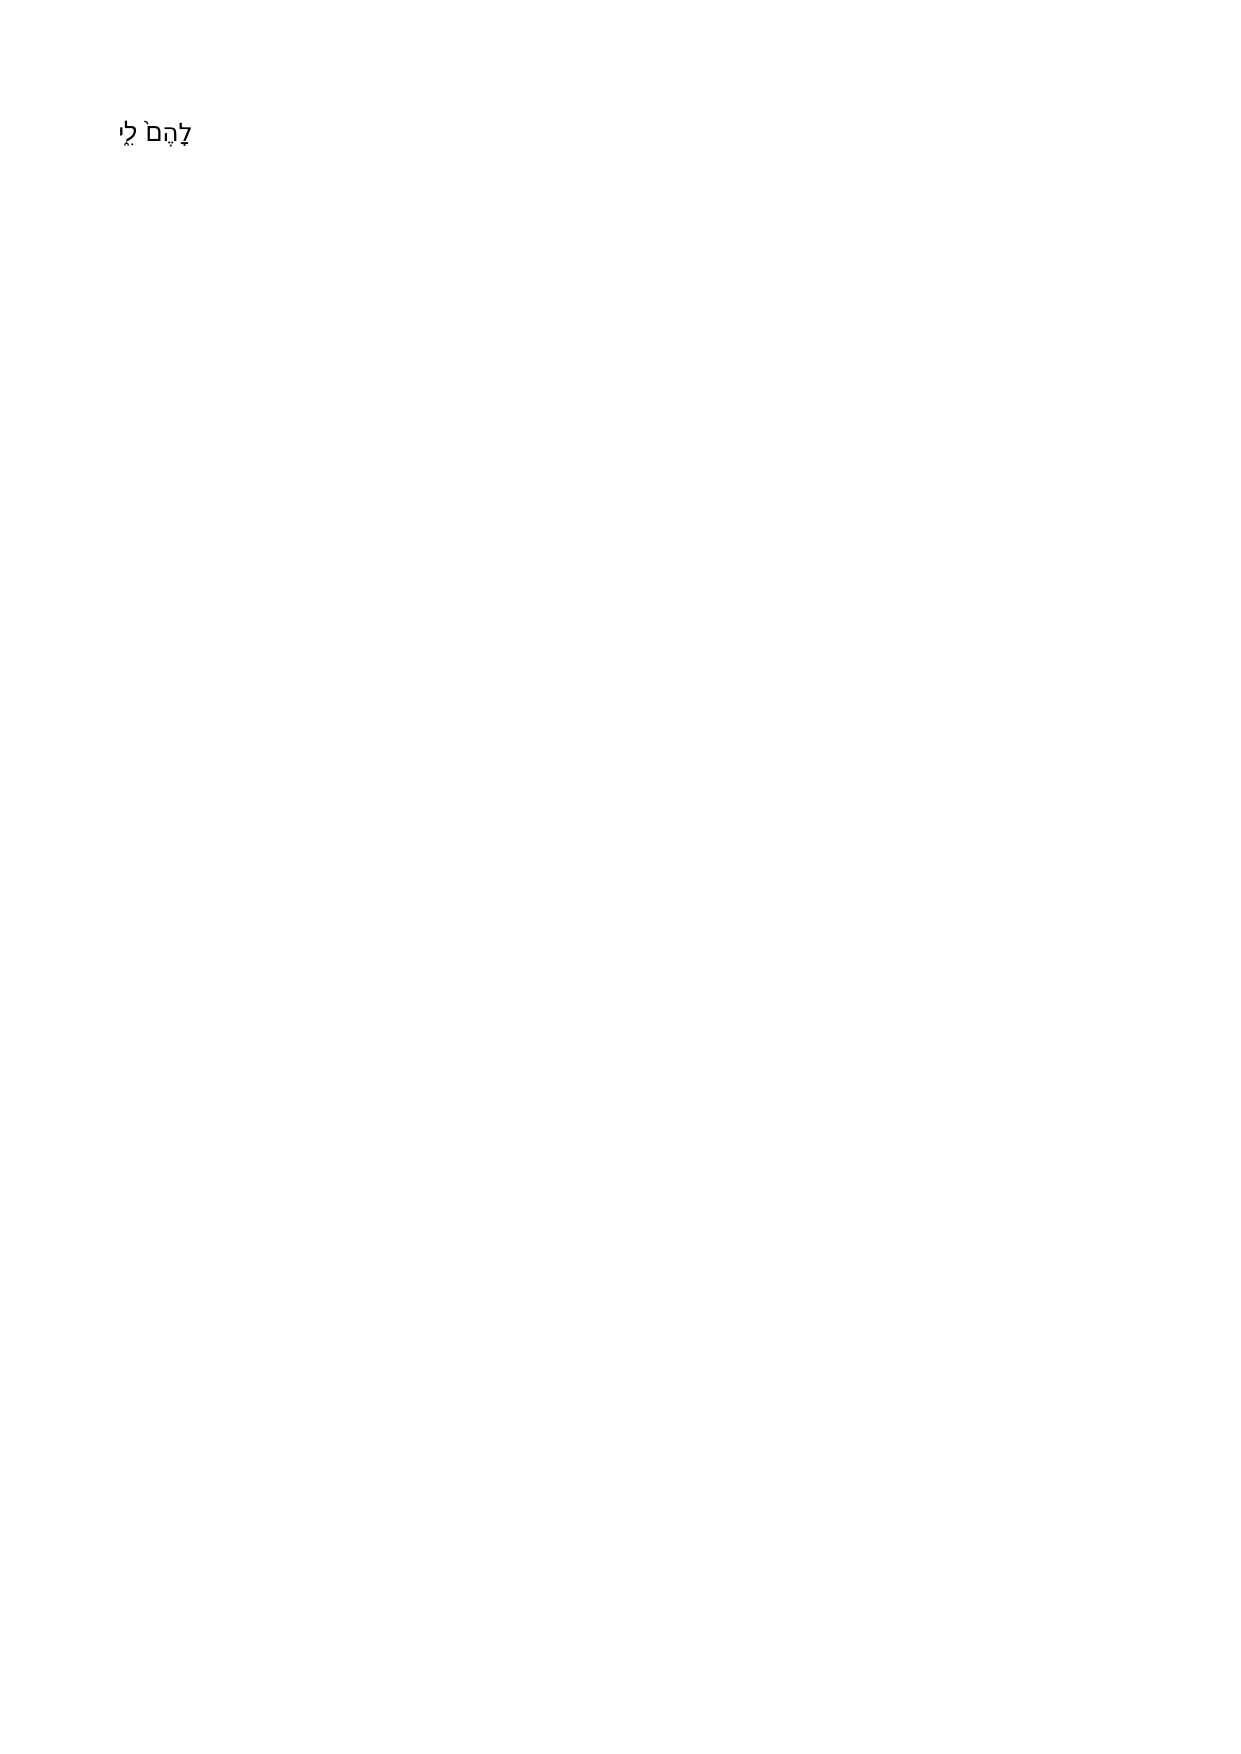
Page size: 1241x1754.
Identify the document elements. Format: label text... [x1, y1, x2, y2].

text לָהֶם֙ לִ֑י [118, 118, 1122, 147]
